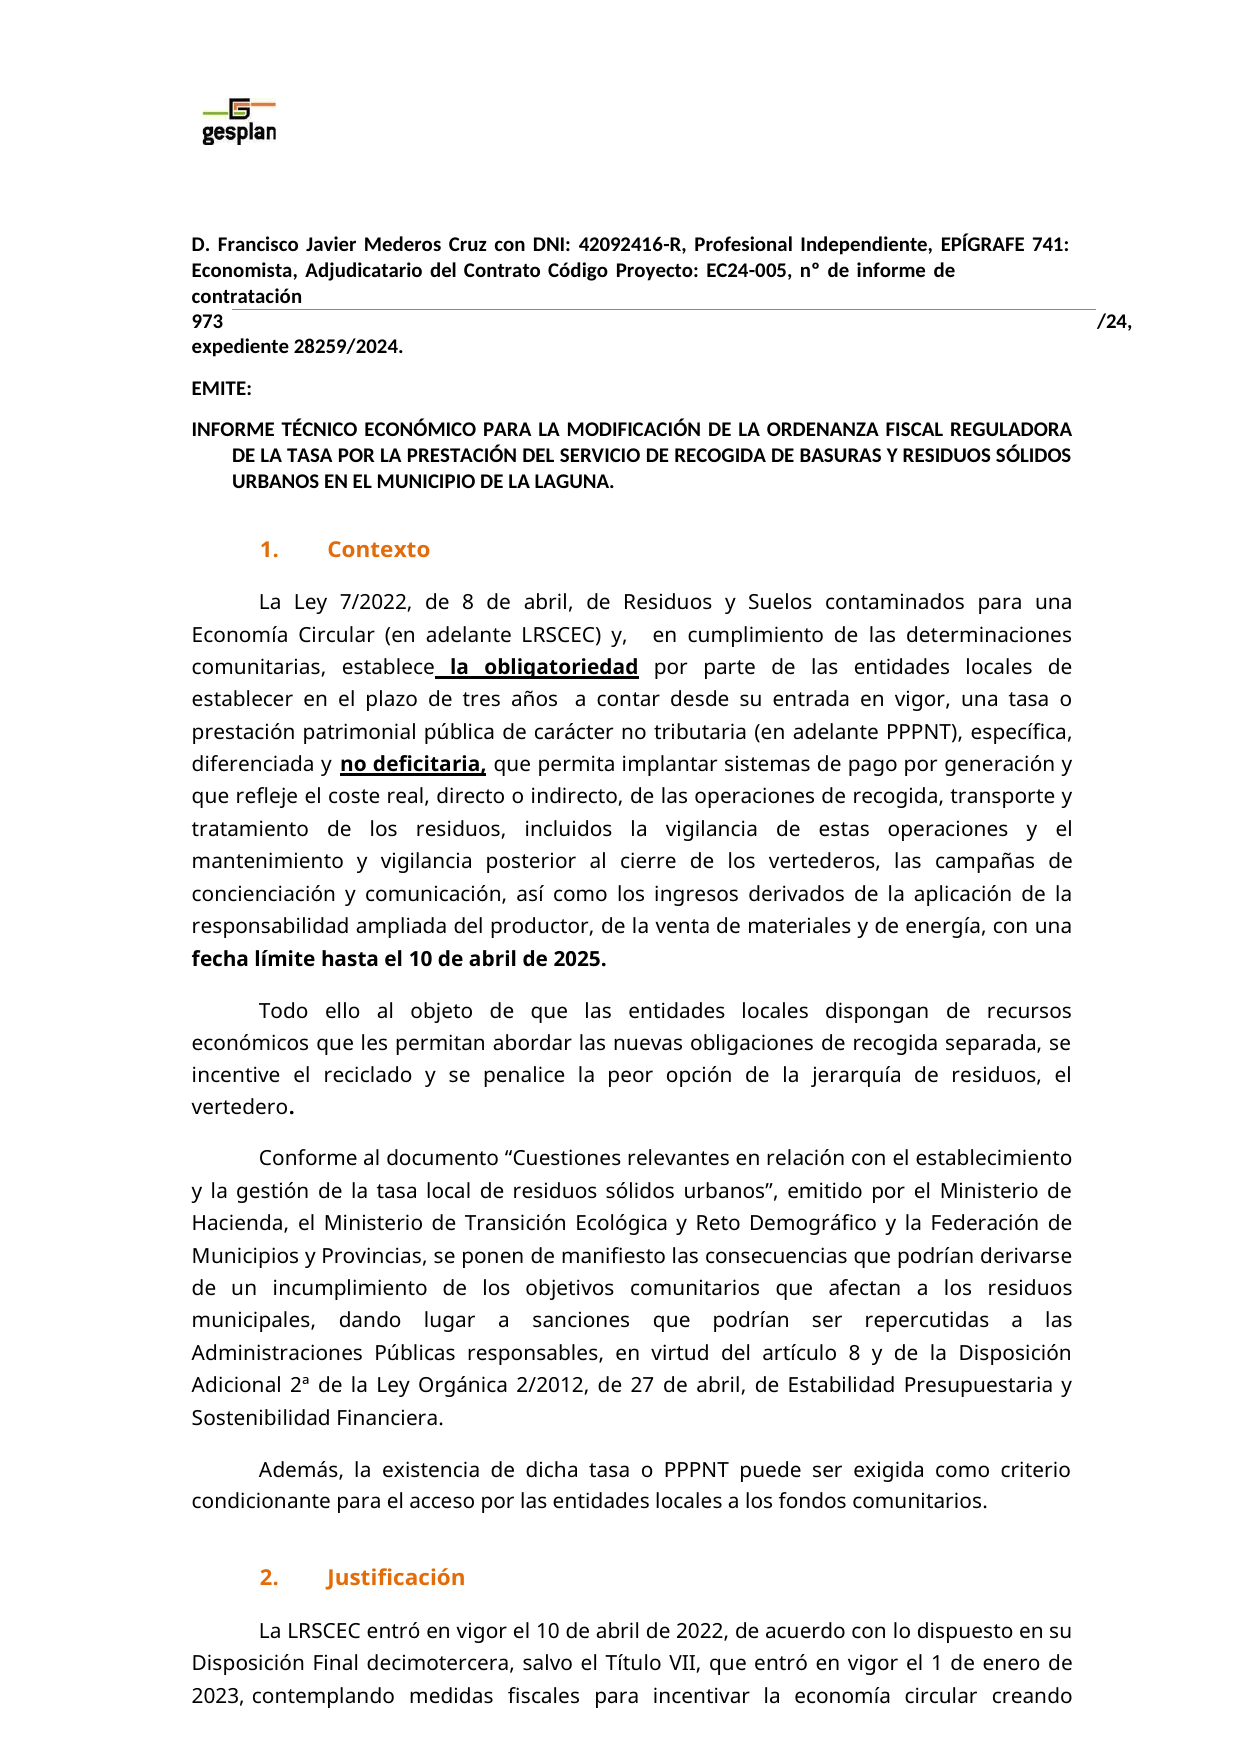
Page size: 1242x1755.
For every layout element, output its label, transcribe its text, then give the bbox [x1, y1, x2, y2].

text Todo ello al objeto de que las entidades locales dispongan de recursos económicos que les permitan abordar las nuevas obligaciones de recogida separada, se incentive el reciclado y se penalice la peor opción de la jerarquía de residuos, el vertedero. [191, 996, 1072, 1120]
text Además, la existencia de dicha tasa o PPPNT puede ser exigida como criterio condicionante para el acceso por las entidades locales a los fondos comunitarios. [191, 1455, 1072, 1515]
text 2. Justificación [259, 1562, 1202, 1592]
text 1. Contexto [259, 534, 1202, 564]
text 973/24, expediente 28259/2024. [191, 309, 1202, 359]
text D. Francisco Javier Mederos Cruz con DNI: 42092416-R, Profesional Independiente, EPÍGRAFE 741: Economista, Adjudicatario del Contrato Código Proyecto: EC24-005, nº de informe de contratación [191, 231, 1072, 309]
text EMITE: [191, 375, 1202, 401]
text Conforme al documento “Cuestiones relevantes en relación con el establecimiento y la gestión de la tasa local de residuos sólidos urbanos”, emitido por el Ministerio de Hacienda, el Ministerio de Transición Ecológica y Reto Demográfico y la Federación de Municipios y Provincias, se ponen de manifiesto las consecuencias que podrían derivarse de un incumplimiento de los objetivos comunitarios que afectan a los residuos municipales, dando lugar a sanciones que podrían ser repercutidas a las Administraciones Públicas responsables, en virtud del artículo 8 y de la Disposición Adicional 2ª de la Ley Orgánica 2/2012, de 27 de abril, de Estabilidad Presupuestaria y Sostenibilidad Financiera. [191, 1143, 1072, 1431]
text INFORME TÉCNICO ECONÓMICO PARA LA MODIFICACIÓN DE LA ORDENANZA FISCAL REGULADORA DE LA TASA POR LA PRESTACIÓN DEL SERVICIO DE RECOGIDA DE BASURAS Y RESIDUOS SÓLIDOS URBANOS EN EL MUNICIPIO DE LA LAGUNA. [191, 416, 1072, 493]
text La LRSCEC entró en vigor el 10 de abril de 2022, de acuerdo con lo dispuesto en su Disposición Final decimotercera, salvo el Título VII, que entró en vigor el 1 de enero de 2023, contemplando medidas fiscales para incentivar la economía circular creando [191, 1616, 1072, 1709]
text La Ley 7/2022, de 8 de abril, de Residuos y Suelos contaminados para una Economía Circular (en adelante LRSCEC) y, en cumplimiento de las determinaciones comunitarias, establece la obligatoriedad por parte de las entidades locales de establecer en el plazo de tres años a contar desde su entrada en vigor, una tasa o prestación patrimonial pública de carácter no tributaria (en adelante PPPNT), específica, diferenciada y no deficitaria, que permita implantar sistemas de pago por generación y que refleje el coste real, directo o indirecto, de las operaciones de recogida, transporte y tratamiento de los residuos, incluidos la vigilancia de estas operaciones y el mantenimiento y vigilancia posterior al cierre de los vertederos, las campañas de concienciación y comunicación, así como los ingresos derivados de la aplicación de la responsabilidad ampliada del productor, de la venta de materiales y de energía, con una fecha límite hasta el 10 de abril de 2025. [191, 587, 1073, 972]
